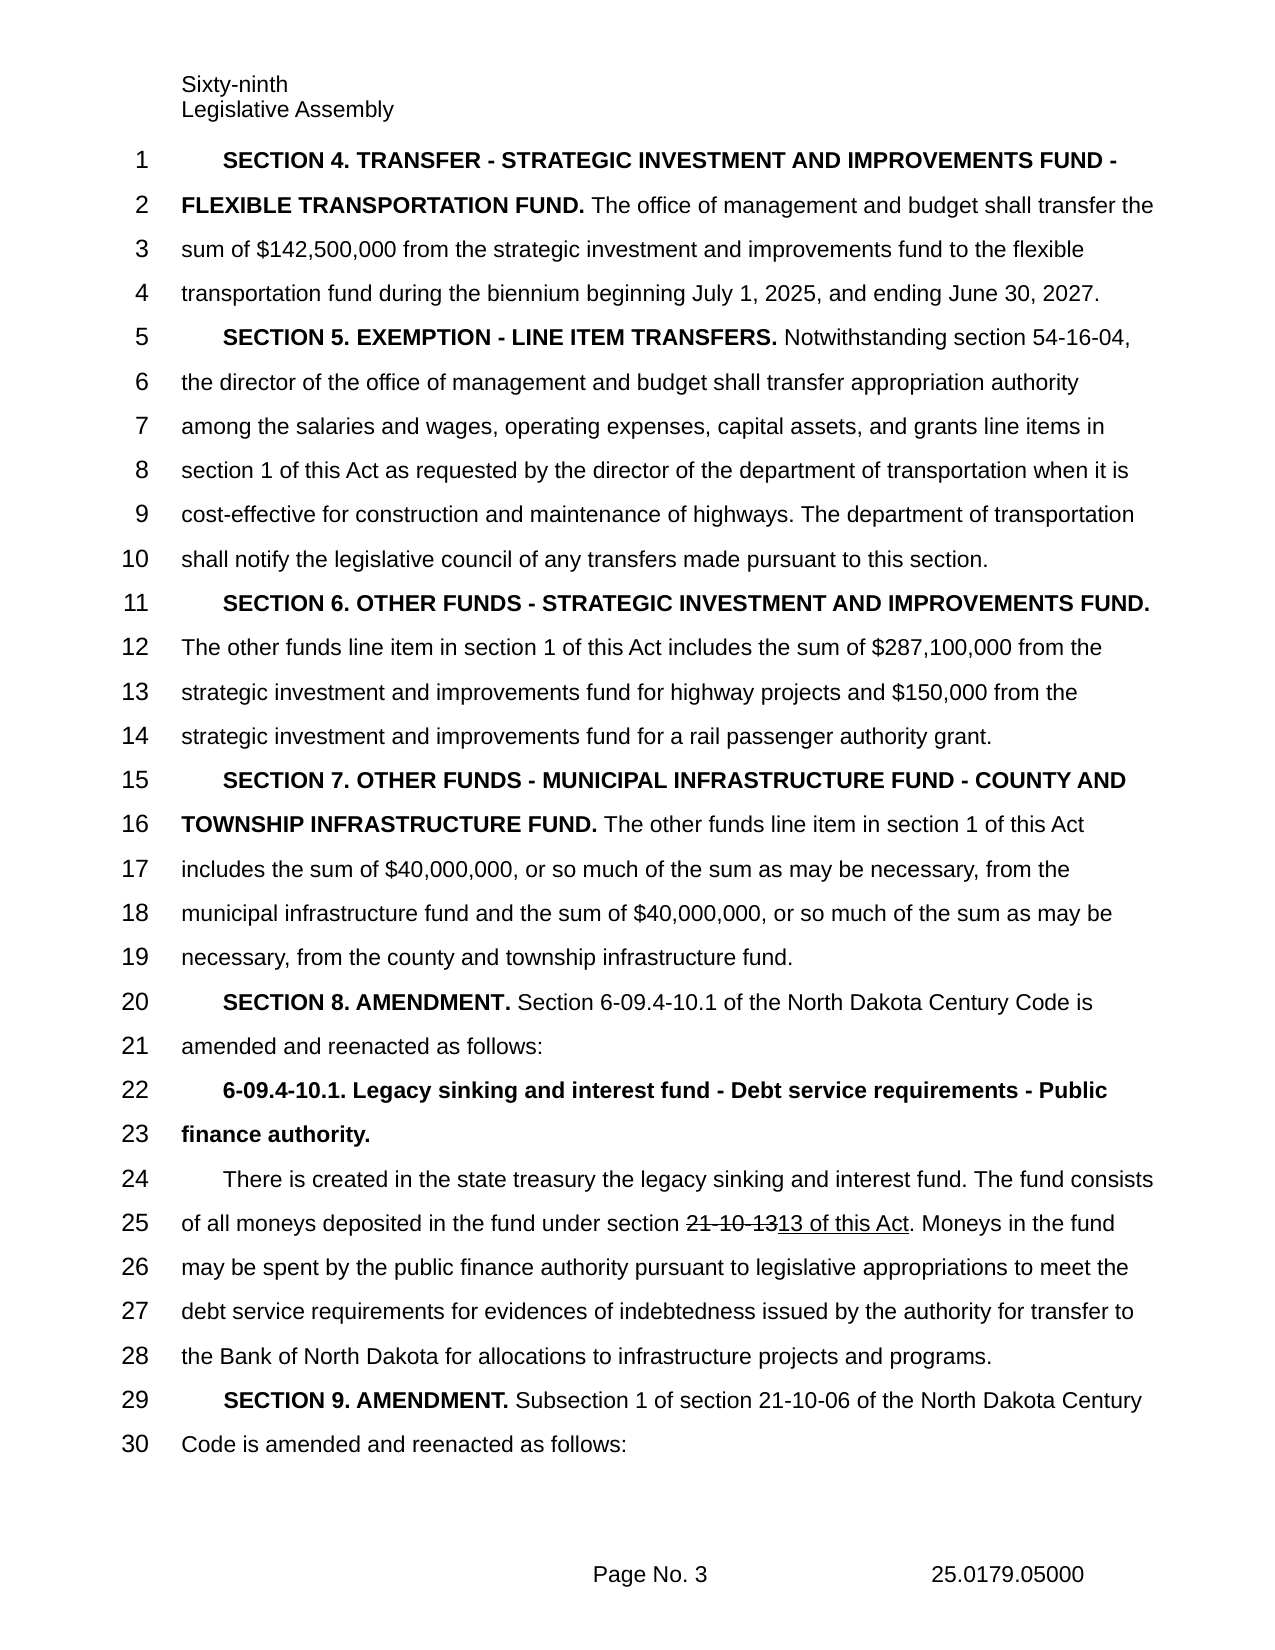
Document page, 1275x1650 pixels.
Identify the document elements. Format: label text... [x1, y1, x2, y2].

text SECTION 5. EXEMPTION - LINE ITEM TRANSFERS. Notwithstanding section 54‑16‑04, the director of the office of management and budget shall transfer appropriation authority among the salaries and wages, operating expenses, capital assets, and grants line items in section 1 of this Act as requested by the director of the department of transportation when it is cost-effective for construction and maintenance of highways. The department of transportation shall notify the legislative council of any transfers made pursuant to this section. [181, 310, 1154, 576]
subtitle 6‑09.4‑10.1. Legacy sinking and interest fund ‑ Debt service requirements ‑ Public finance authority. [181, 1063, 1154, 1152]
text SECTION 6. OTHER FUNDS - STRATEGIC INVESTMENT AND IMPROVEMENTS FUND. The other funds line item in section 1 of this Act includes the sum of $287,100,000 from the strategic investment and improvements fund for highway projects and $150,000 from the strategic investment and improvements fund for a rail passenger authority grant. [181, 576, 1154, 753]
text There is created in the state treasury the legacy sinking and interest fund. The fund consists of all moneys deposited in the fund under section 21‑10‑1313 of this Act. Moneys in the fund may be spent by the public finance authority pursuant to legislative appropriations to meet the debt service requirements for evidences of indebtedness issued by the authority for transfer to the Bank of North Dakota for allocations to infrastructure projects and programs. [181, 1152, 1154, 1373]
text SECTION 4. TRANSFER - STRATEGIC INVESTMENT AND IMPROVEMENTS FUND - FLEXIBLE TRANSPORTATION FUND. The office of management and budget shall transfer the sum of $142,500,000 from the strategic investment and improvements fund to the flexible transportation fund during the biennium beginning July 1, 2025, and ending June 30, 2027. [181, 133, 1154, 310]
text SECTION 9. AMENDMENT. Subsection 1 of section 21‑10‑06 of the North Dakota Century Code is amended and reenacted as follows: [181, 1373, 1154, 1461]
text SECTION 8. AMENDMENT. Section 6‑09.4‑10.1 of the North Dakota Century Code is amended and reenacted as follows: [181, 974, 1154, 1063]
text SECTION 7. OTHER FUNDS - MUNICIPAL INFRASTRUCTURE FUND - COUNTY AND TOWNSHIP INFRASTRUCTURE FUND. The other funds line item in section 1 of this Act includes the sum of $40,000,000, or so much of the sum as may be necessary, from the municipal infrastructure fund and the sum of $40,000,000, or so much of the sum as may be necessary, from the county and township infrastructure fund. [181, 753, 1154, 974]
